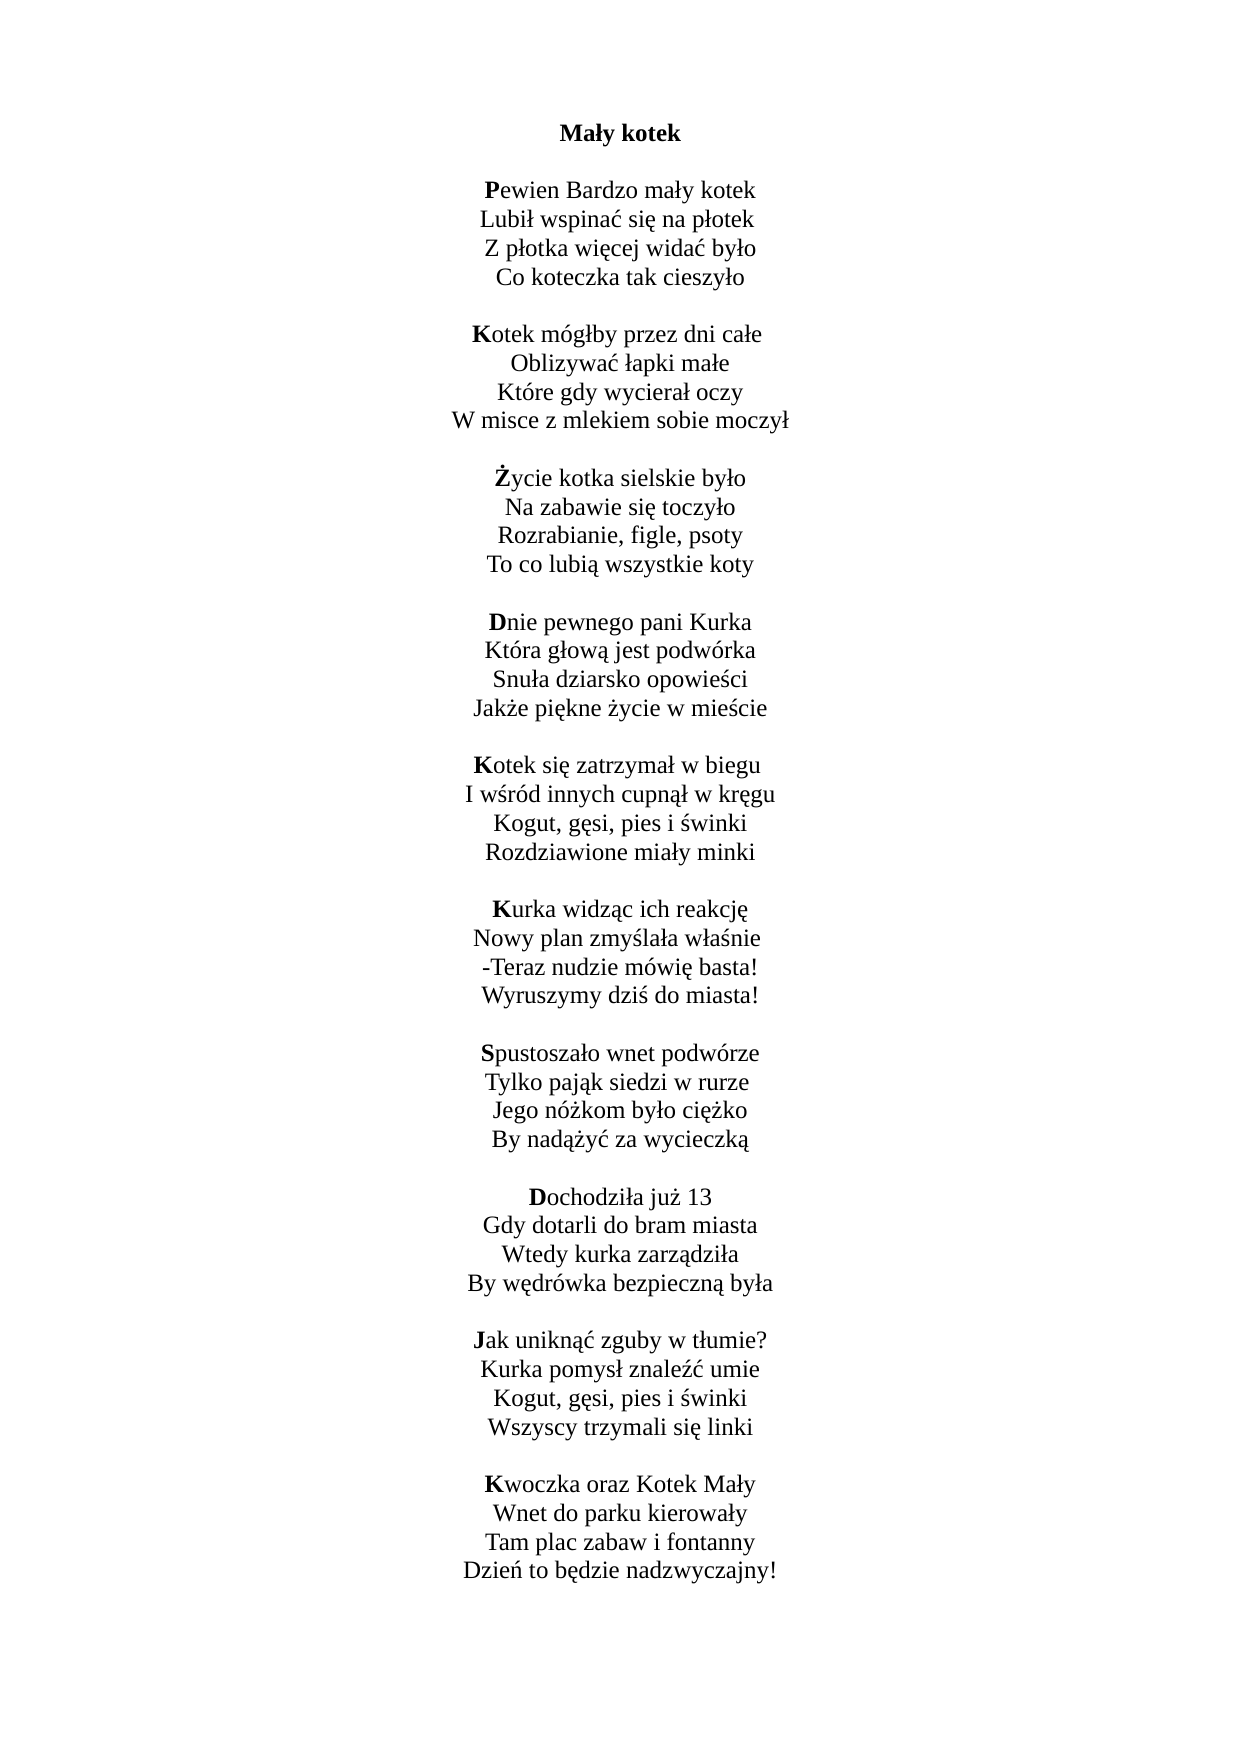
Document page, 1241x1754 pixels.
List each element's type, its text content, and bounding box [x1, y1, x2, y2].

text Co koteczka tak cieszyło [118, 262, 1122, 291]
text Wnet do parku kierowały [118, 1498, 1122, 1527]
text Dochodziła już 13 [118, 1182, 1122, 1211]
text Nowy plan zmyślała właśnie [118, 923, 1122, 952]
text Dzień to będzie nadzwyczajny! [118, 1556, 1122, 1584]
text Jak uniknąć zguby w tłumie? [118, 1326, 1122, 1354]
text Mały kotek [118, 118, 1122, 147]
text Tylko pająk siedzi w rurze [118, 1067, 1122, 1096]
text Wyruszymy dziś do miasta! [118, 981, 1122, 1009]
text Tam plac zabaw i fontanny [118, 1527, 1122, 1556]
text Rozrabianie, figle, psoty [118, 521, 1122, 549]
text Z płotka więcej widać było [118, 233, 1122, 262]
text Kotek mógłby przez dni całe [118, 319, 1122, 348]
text Gdy dotarli do bram miasta [118, 1211, 1122, 1239]
text -Teraz nudzie mówię basta! [118, 952, 1122, 981]
text Która głową jest podwórka [118, 636, 1122, 664]
text Kurka widząc ich reakcję [118, 894, 1122, 923]
text By wędrówka bezpieczną była [118, 1268, 1122, 1297]
text Rozdziawione miały minki [118, 837, 1122, 866]
text Jakże piękne życie w mieście [118, 693, 1122, 722]
text Wszyscy trzymali się linki [118, 1412, 1122, 1441]
text Dnie pewnego pani Kurka [118, 607, 1122, 636]
text Które gdy wycierał oczy [118, 377, 1122, 406]
text Wtedy kurka zarządziła [118, 1239, 1122, 1268]
text Spustoszało wnet podwórze [118, 1038, 1122, 1067]
text Kogut, gęsi, pies i świnki [118, 808, 1122, 837]
text Pewien Bardzo mały kotek [118, 176, 1122, 204]
text Kwoczka oraz Kotek Mały [118, 1469, 1122, 1498]
text Snuła dziarsko opowieści [118, 664, 1122, 693]
text Lubił wspinać się na płotek [118, 204, 1122, 233]
text By nadążyć za wycieczką [118, 1124, 1122, 1153]
text Na zabawie się toczyło [118, 492, 1122, 521]
text Oblizywać łapki małe [118, 348, 1122, 377]
text W misce z mlekiem sobie moczył [118, 406, 1122, 434]
text Życie kotka sielskie było [118, 463, 1122, 492]
text Kurka pomysł znaleźć umie [118, 1354, 1122, 1383]
text Jego nóżkom było ciężko [118, 1096, 1122, 1124]
text To co lubią wszystkie koty [118, 549, 1122, 578]
text Kotek się zatrzymał w biegu [118, 751, 1122, 779]
text Kogut, gęsi, pies i świnki [118, 1383, 1122, 1412]
text I wśród innych cupnął w kręgu [118, 779, 1122, 808]
